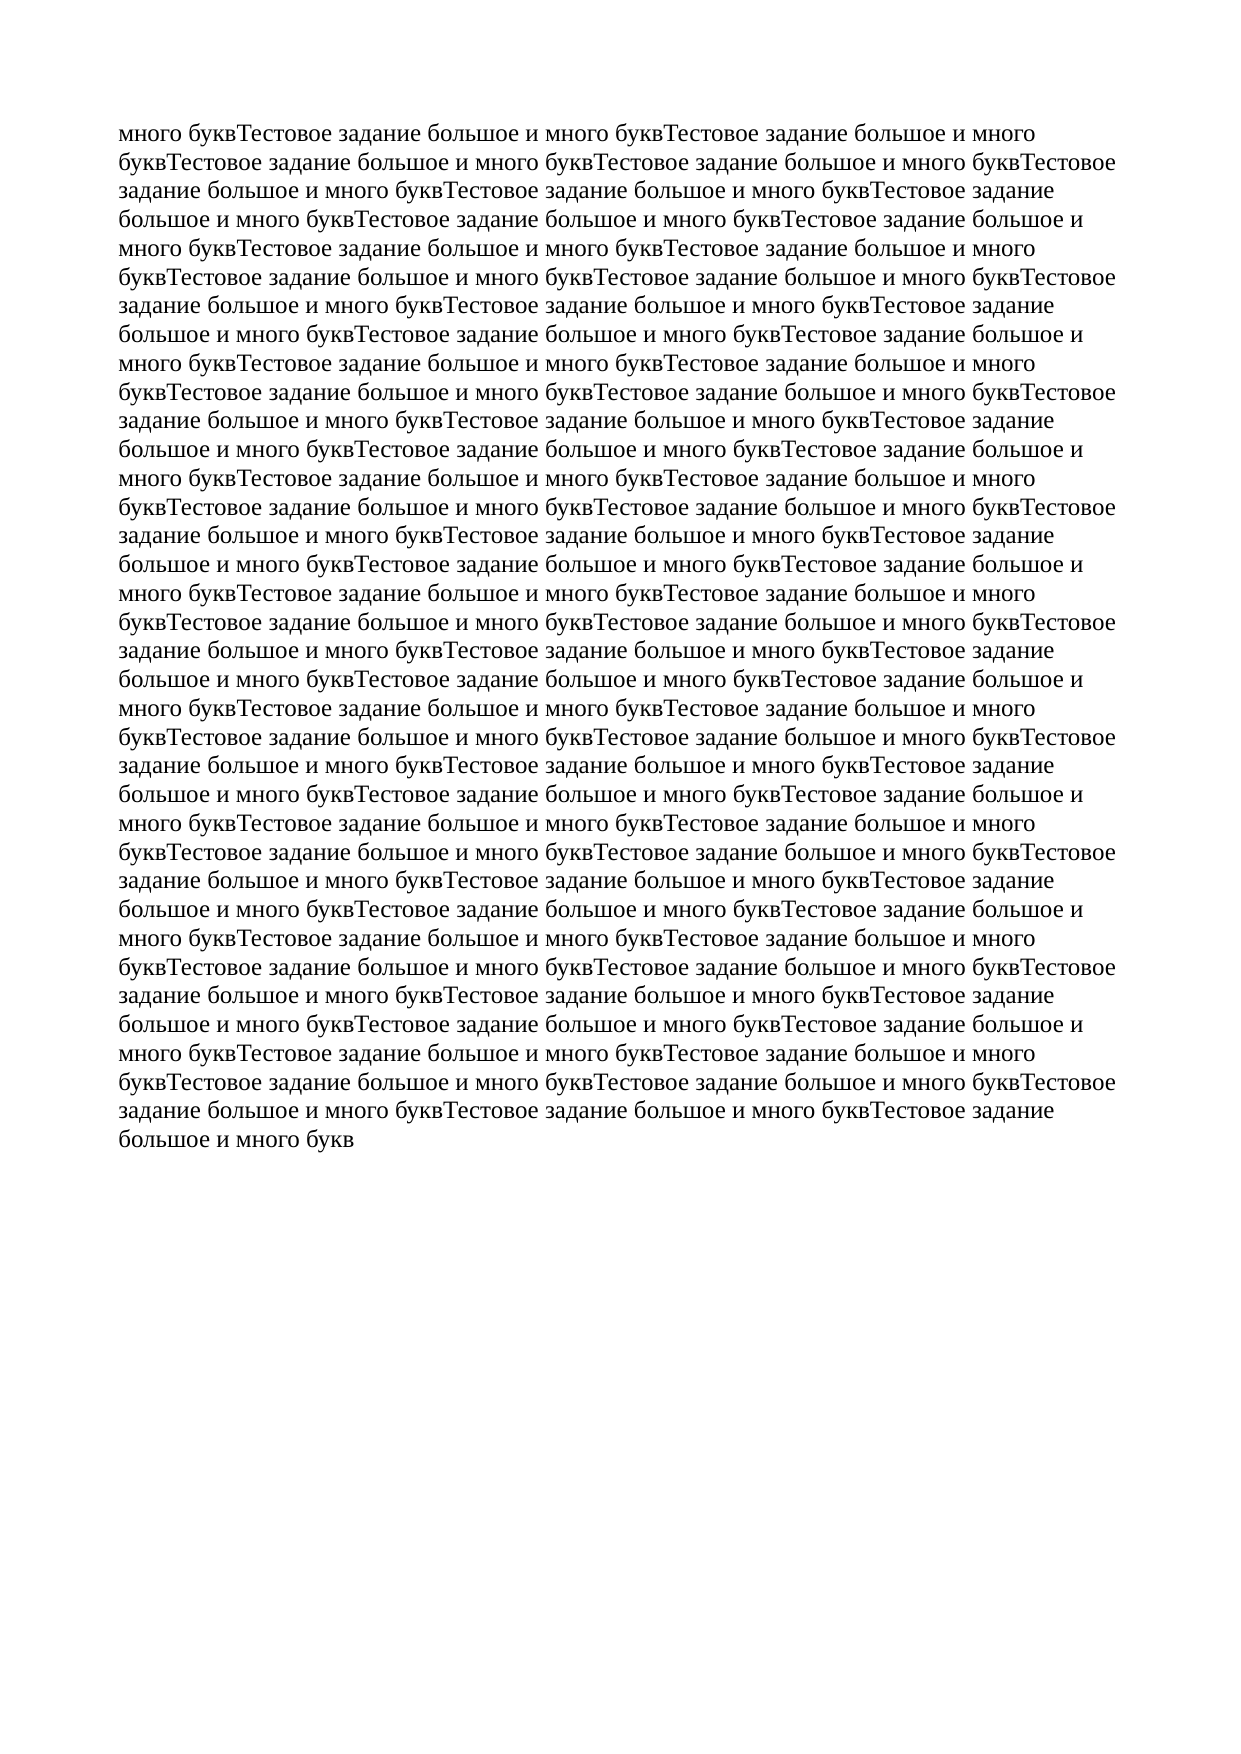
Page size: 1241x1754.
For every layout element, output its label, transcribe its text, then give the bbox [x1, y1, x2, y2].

text много буквТестовое задание большое и много буквТестовое задание большое и много буквТестовое задание большое и много буквТестовое задание большое и много буквТестовое задание большое и много буквТестовое задание большое и много буквТестовое задание большое и много буквТестовое задание большое и много буквТестовое задание большое и много буквТестовое задание большое и много буквТестовое задание большое и много буквТестовое задание большое и много буквТестовое задание большое и много буквТестовое задание большое и много буквТестовое задание большое и много буквТестовое задание большое и много буквТестовое задание большое и много буквТестовое задание большое и много буквТестовое задание большое и много буквТестовое задание большое и много буквТестовое задание большое и много буквТестовое задание большое и много буквТестовое задание большое и много буквТестовое задание большое и много буквТестовое задание большое и много буквТестовое задание большое и много буквТестовое задание большое и много буквТестовое задание большое и много буквТестовое задание большое и много буквТестовое задание большое и много буквТестовое задание большое и много буквТестовое задание большое и много буквТестовое задание большое и много буквТестовое задание большое и много буквТестовое задание большое и много буквТестовое задание большое и много буквТестовое задание большое и много буквТестовое задание большое и много буквТестовое задание большое и много буквТестовое задание большое и много буквТестовое задание большое и много буквТестовое задание большое и много буквТестовое задание большое и много буквТестовое задание большое и много буквТестовое задание большое и много буквТестовое задание большое и много буквТестовое задание большое и много буквТестовое задание большое и много буквТестовое задание большое и много буквТестовое задание большое и много буквТестовое задание большое и много буквТестовое задание большое и много буквТестовое задание большое и много буквТестовое задание большое и много буквТестовое задание большое и много буквТестовое задание большое и много буквТестовое задание большое и много буквТестовое задание большое и много буквТестовое задание большое и много буквТестовое задание большое и много буквТестовое задание большое и много буквТестовое задание большое и много буквТестовое задание большое и много буквТестовое задание большое и много буквТестовое задание большое и много буквТестовое задание большое и много буквТестовое задание большое и много буквТестовое задание большое и много буквТестовое задание большое и много буквТестовое задание большое и много буквТестовое задание большое и много буквТестовое задание большое и много буквТестовое задание большое и много буквТестовое задание большое и много буквТестовое задание большое и много буквТестовое задание большое и много буквТестовое задание большое и много буквТестовое задание большое и много буквТестовое задание большое и много букв [118, 118, 1122, 1153]
